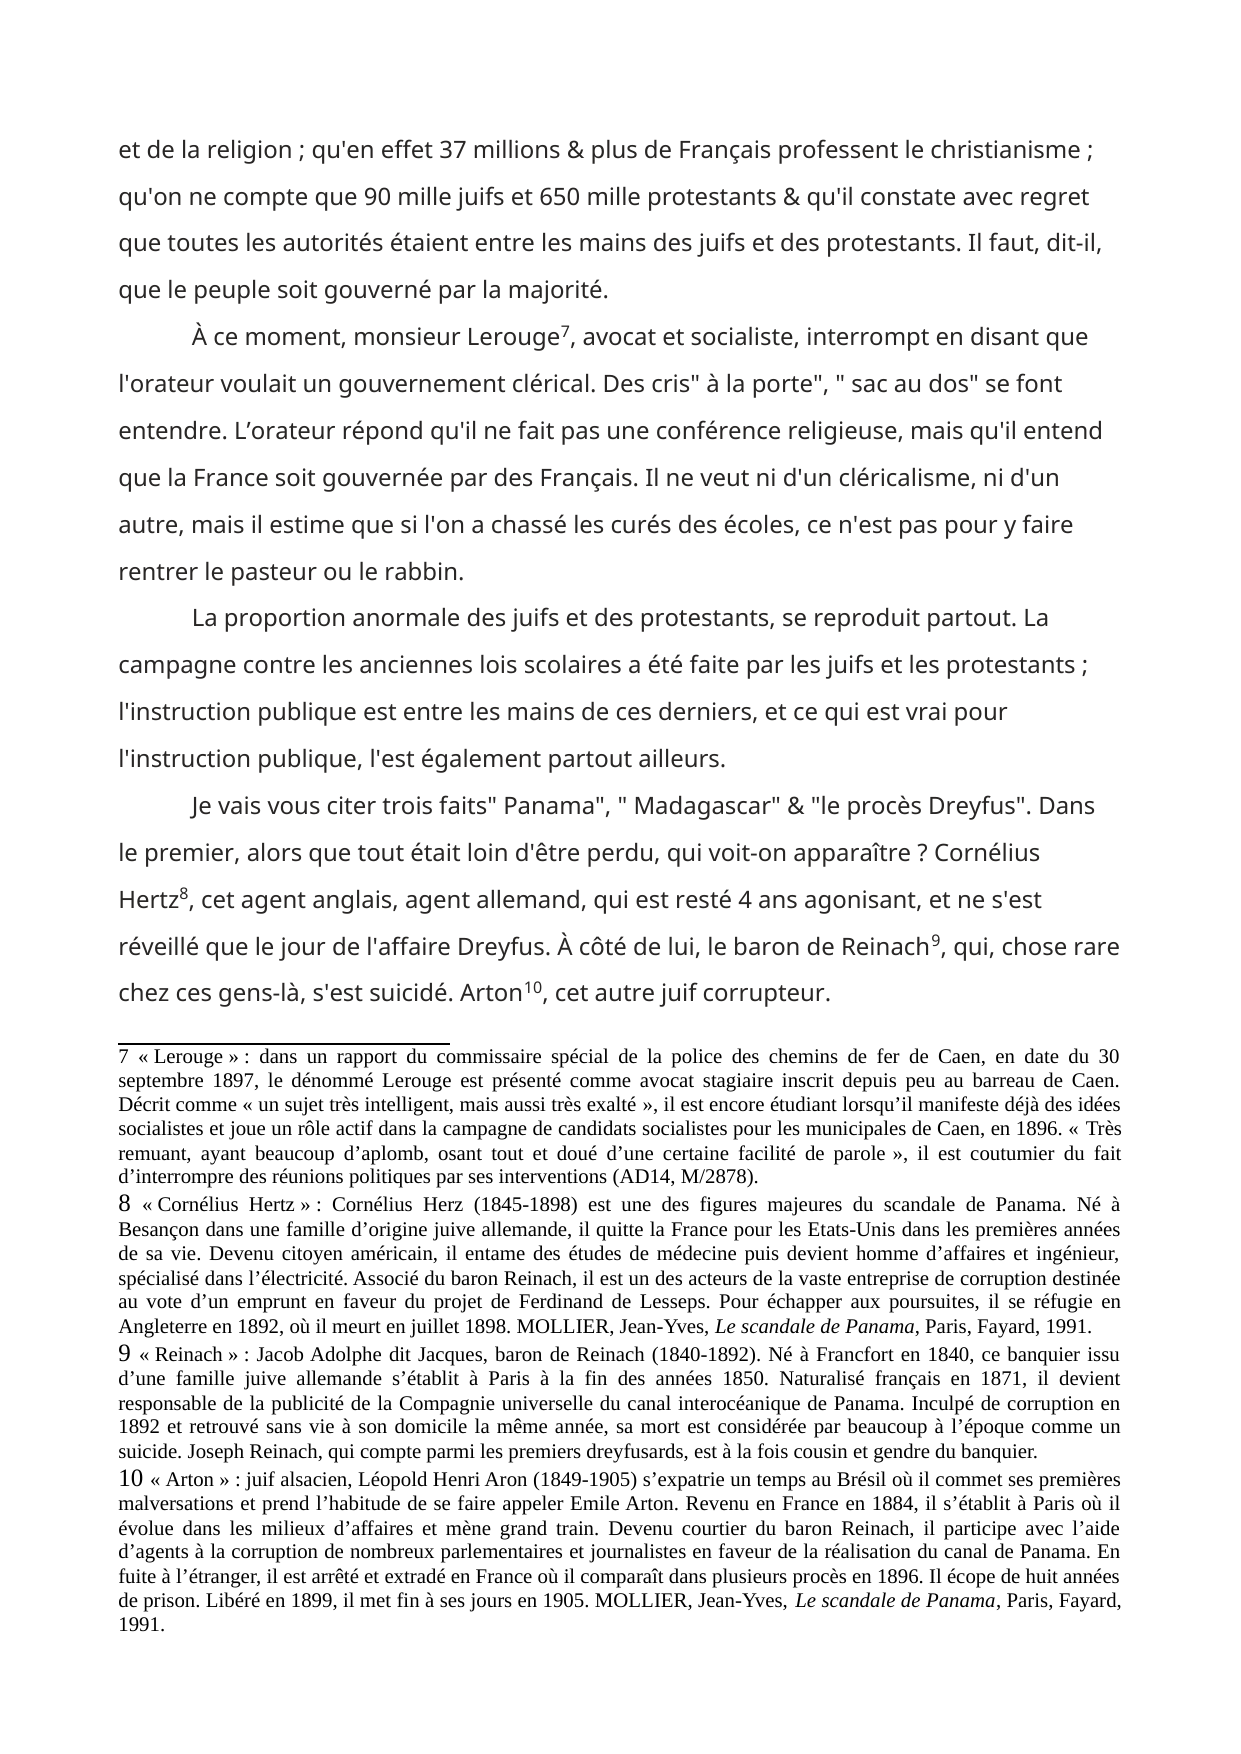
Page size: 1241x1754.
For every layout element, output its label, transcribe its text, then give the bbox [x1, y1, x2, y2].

text « Cornélius Hertz » : Cornélius Herz (1845-1898) est une des figures majeures du scandale de Panama. Né à Besançon dans une famille d’origine juive allemande, il quitte la France pour les Etats-Unis dans les premières années de sa vie. Devenu citoyen américain, il entame des études de médecine puis devient homme d’affaires et ingénieur, spécialisé dans l’électricité. Associé du baron Reinach, il est un des acteurs de la vaste entreprise de corruption destinée au vote d’un emprunt en faveur du projet de Ferdinand de Lesseps. Pour échapper aux poursuites, il se réfugie en Angleterre en 1892, où il meurt en juillet 1898. MOLLIER, Jean-Yves, Le scandale de Panama, Paris, Fayard, 1991. [118, 1188, 1122, 1338]
text À ce moment, monsieur Lerouge, avocat et socialiste, interrompt en disant que l'orateur voulait un gouvernement clérical. Des cris" à la porte", " sac au dos" se font entendre. L’orateur répond qu'il ne fait pas une conférence religieuse, mais qu'il entend que la France soit gouvernée par des Français. Il ne veut ni d'un cléricalisme, ni d'un autre, mais il estime que si l'on a chassé les curés des écoles, ce n'est pas pour y faire rentrer le pasteur ou le rabbin. [118, 306, 1122, 587]
text La proportion anormale des juifs et des protestants, se reproduit partout. La campagne contre les anciennes lois scolaires a été faite par les juifs et les protestants ; l'instruction publique est entre les mains de ces derniers, et ce qui est vrai pour l'instruction publique, l'est également partout ailleurs. [118, 587, 1122, 774]
text « Lerouge » : dans un rapport du commissaire spécial de la police des chemins de fer de Caen, en date du 30 septembre 1897, le dénommé Lerouge est présenté comme avocat stagiaire inscrit depuis peu au barreau de Caen. Décrit comme « un sujet très intelligent, mais aussi très exalté », il est encore étudiant lorsqu’il manifeste déjà des idées socialistes et joue un rôle actif dans la campagne de candidats socialistes pour les municipales de Caen, en 1896. « Très remuant, ayant beaucoup d’aplomb, osant tout et doué d’une certaine facilité de parole », il est coutumier du fait d’interrompre des réunions politiques par ses interventions (AD14, M/2878). [118, 1044, 1122, 1188]
text « Arton » : juif alsacien, Léopold Henri Aron (1849-1905) s’expatrie un temps au Brésil où il commet ses premières malversations et prend l’habitude de se faire appeler Emile Arton. Revenu en France en 1884, il s’établit à Paris où il évolue dans les milieux d’affaires et mène grand train. Devenu courtier du baron Reinach, il participe avec l’aide d’agents à la corruption de nombreux parlementaires et journalistes en faveur de la réalisation du canal de Panama. En fuite à l’étranger, il est arrêté et extradé en France où il comparaît dans plusieurs procès en 1896. Il écope de huit années de prison. Libéré en 1899, il met fin à ses jours en 1905. MOLLIER, Jean-Yves, Le scandale de Panama, Paris, Fayard, 1991. [118, 1463, 1122, 1636]
text Je vais vous citer trois faits" Panama", " Madagascar" & "le procès Dreyfus". Dans le premier, alors que tout était loin d'être perdu, qui voit-on apparaître ? Cornélius Hertz, cet agent anglais, agent allemand, qui est resté 4 ans agonisant, et ne s'est réveillé que le jour de l'affaire Dreyfus. À côté de lui, le baron de Reinach, qui, chose rare chez ces gens-là, s'est suicidé. Arton, cet autre juif corrupteur. [118, 774, 1122, 1009]
text et de la religion ; qu'en effet 37 millions & plus de Français professent le christianisme ; qu'on ne compte que 90 mille juifs et 650 mille protestants & qu'il constate avec regret que toutes les autorités étaient entre les mains des juifs et des protestants. Il faut, dit-il, que le peuple soit gouverné par la majorité. [118, 118, 1122, 306]
text « Reinach » : Jacob Adolphe dit Jacques, baron de Reinach (1840-1892). Né à Francfort en 1840, ce banquier issu d’une famille juive allemande s’établit à Paris à la fin des années 1850. Naturalisé français en 1871, il devient responsable de la publicité de la Compagnie universelle du canal interocéanique de Panama. Inculpé de corruption en 1892 et retrouvé sans vie à son domicile la même année, sa mort est considérée par beaucoup à l’époque comme un suicide. Joseph Reinach, qui compte parmi les premiers dreyfusards, est à la fois cousin et gendre du banquier. [118, 1338, 1122, 1463]
